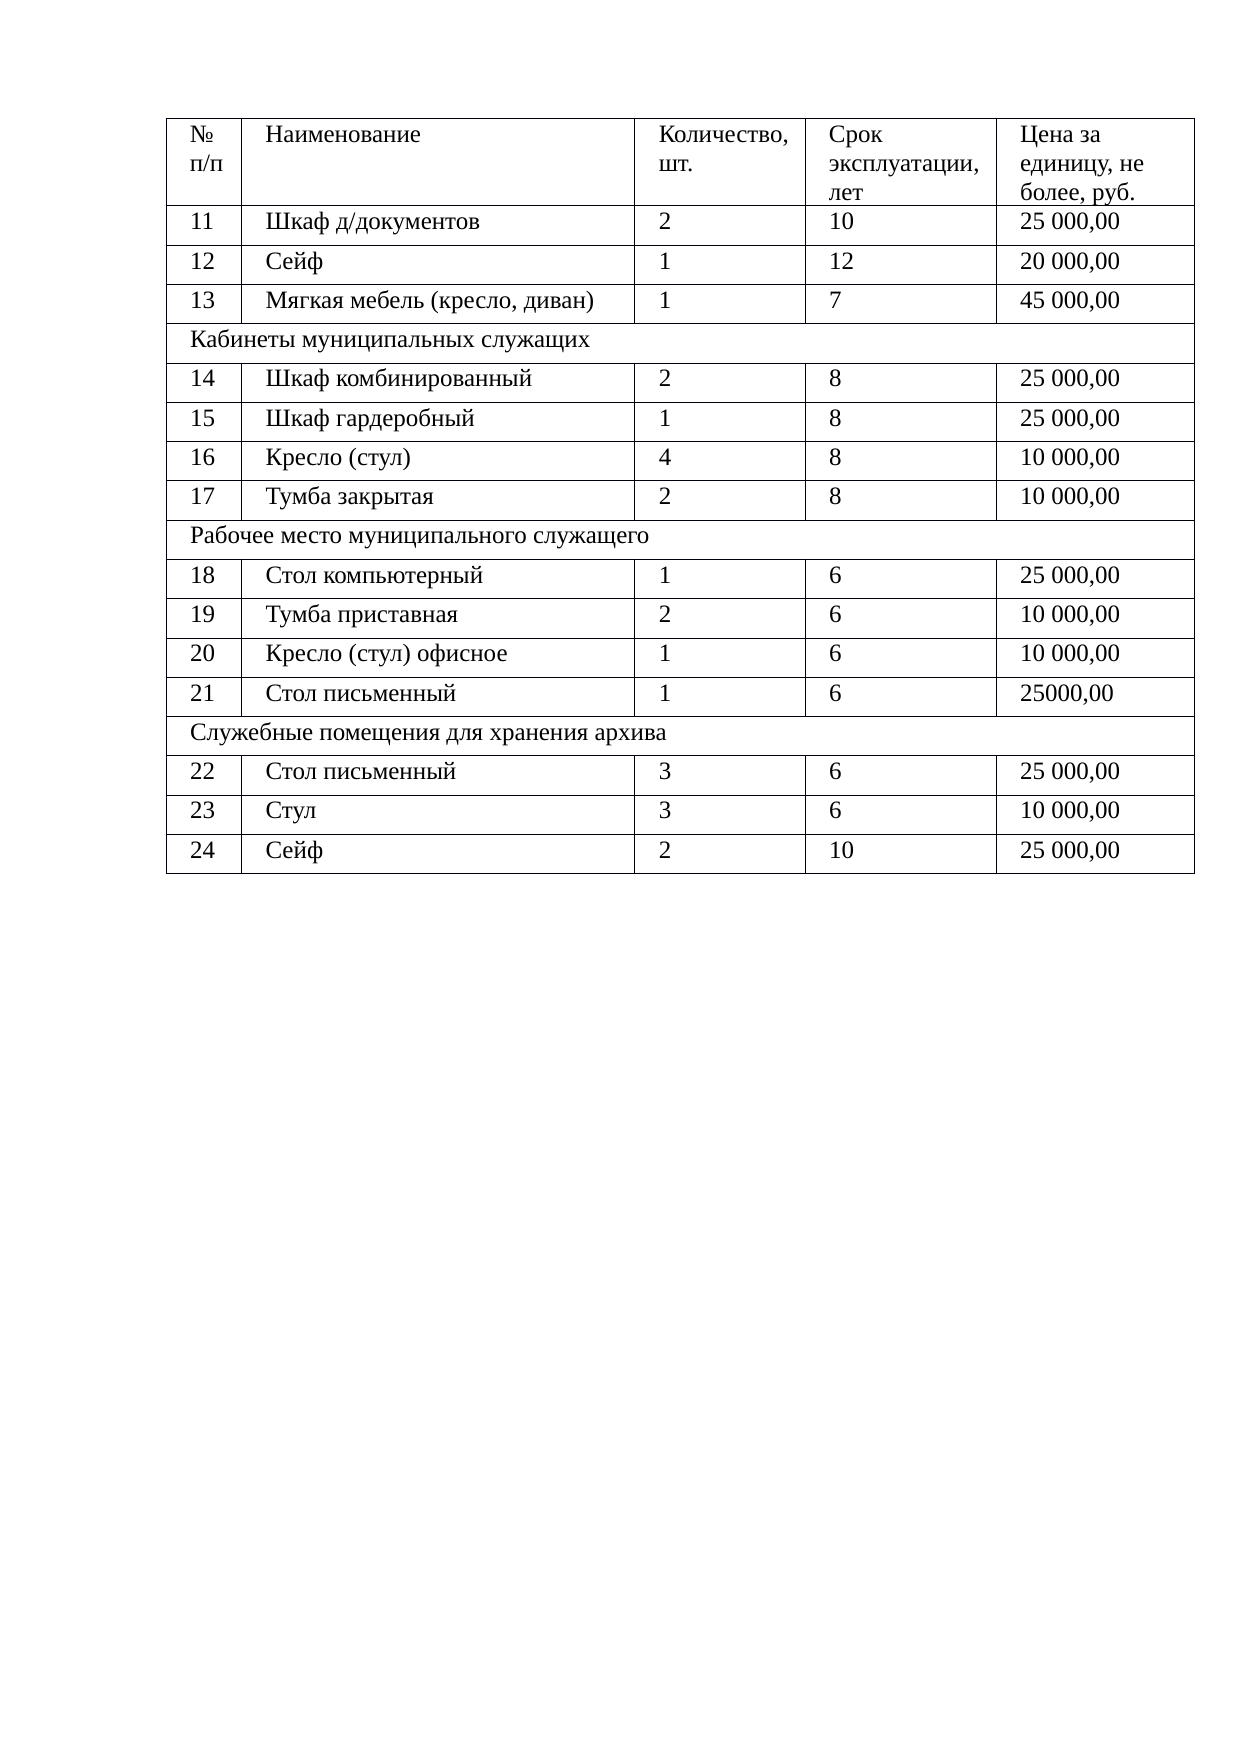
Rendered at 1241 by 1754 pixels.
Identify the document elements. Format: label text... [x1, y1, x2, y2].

table_cell Стул [242, 796, 634, 834]
table_cell 6 [806, 639, 996, 677]
table_cell 21 [167, 678, 241, 716]
table_cell Стол письменный [242, 678, 634, 716]
table_cell 8 [806, 364, 996, 402]
table_cell 2 [635, 206, 805, 245]
table_cell 6 [806, 678, 996, 716]
table_cell Кабинеты муниципальных служащих [167, 324, 1194, 362]
table_cell 8 [806, 481, 996, 519]
table_cell 1 [635, 678, 805, 716]
table_cell 7 [806, 285, 996, 323]
table_cell 14 [167, 364, 241, 402]
table_cell 2 [635, 364, 805, 402]
table_cell Сейф [242, 246, 634, 284]
table_cell Сейф [242, 835, 634, 873]
table_cell Тумба закрытая [242, 481, 634, 519]
table_cell 23 [167, 796, 241, 834]
table_cell 15 [167, 403, 241, 441]
table_cell 12 [806, 246, 996, 284]
table_cell 4 [635, 442, 805, 480]
table_cell 6 [806, 796, 996, 834]
table_cell 2 [635, 835, 805, 873]
table_cell Стол компьютерный [242, 560, 634, 598]
table_cell 17 [167, 481, 241, 519]
table_cell 3 [635, 796, 805, 834]
table_cell 13 [167, 285, 241, 323]
table_cell 10 [806, 206, 996, 245]
table_cell 19 [167, 599, 241, 637]
table_cell 25 000,00 [997, 560, 1194, 598]
table_cell Кресло (стул) офисное [242, 639, 634, 677]
table_header Срок эксплуатации, лет [806, 119, 996, 205]
table_cell Служебные помещения для хранения архива [167, 717, 1194, 755]
table_cell 2 [635, 481, 805, 519]
table_cell 24 [167, 835, 241, 873]
table_cell Рабочее место муниципального служащего [167, 521, 1194, 559]
table_cell 16 [167, 442, 241, 480]
table_cell 8 [806, 442, 996, 480]
table_header Наименование [242, 119, 634, 205]
table_cell Шкаф д/документов [242, 206, 634, 245]
table_cell 10 000,00 [997, 639, 1194, 677]
table_cell 20 [167, 639, 241, 677]
table_cell 1 [635, 246, 805, 284]
table_cell 25 000,00 [997, 364, 1194, 402]
table_header Цена за единицу, не более, руб. [997, 119, 1194, 205]
table_cell Шкаф гардеробный [242, 403, 634, 441]
table_cell 10 [806, 835, 996, 873]
table_cell Тумба приставная [242, 599, 634, 637]
table_cell 10 000,00 [997, 481, 1194, 519]
table_cell 12 [167, 246, 241, 284]
table_cell 20 000,00 [997, 246, 1194, 284]
table_header Количество, шт. [635, 119, 805, 205]
table_cell 3 [635, 756, 805, 794]
table_cell 25 000,00 [997, 835, 1194, 873]
table_cell 2 [635, 599, 805, 637]
table_cell 6 [806, 599, 996, 637]
table_cell 18 [167, 560, 241, 598]
table_cell 6 [806, 560, 996, 598]
table_cell 45 000,00 [997, 285, 1194, 323]
table_cell 1 [635, 285, 805, 323]
table_cell Стол письменный [242, 756, 634, 794]
table_cell Кресло (стул) [242, 442, 634, 480]
table_cell 10 000,00 [997, 796, 1194, 834]
table_cell 11 [167, 206, 241, 245]
table_cell 1 [635, 403, 805, 441]
table_cell 22 [167, 756, 241, 794]
table_cell 25 000,00 [997, 756, 1194, 794]
table_cell 10 000,00 [997, 599, 1194, 637]
table_cell 10 000,00 [997, 442, 1194, 480]
table_cell 25000,00 [997, 678, 1194, 716]
table_cell 1 [635, 639, 805, 677]
table_cell 6 [806, 756, 996, 794]
table_cell 25 000,00 [997, 403, 1194, 441]
table_cell 8 [806, 403, 996, 441]
table_cell 25 000,00 [997, 206, 1194, 245]
table_cell Мягкая мебель (кресло, диван) [242, 285, 634, 323]
table_header № п/п [167, 119, 241, 205]
table_cell 1 [635, 560, 805, 598]
table_cell Шкаф комбинированный [242, 364, 634, 402]
